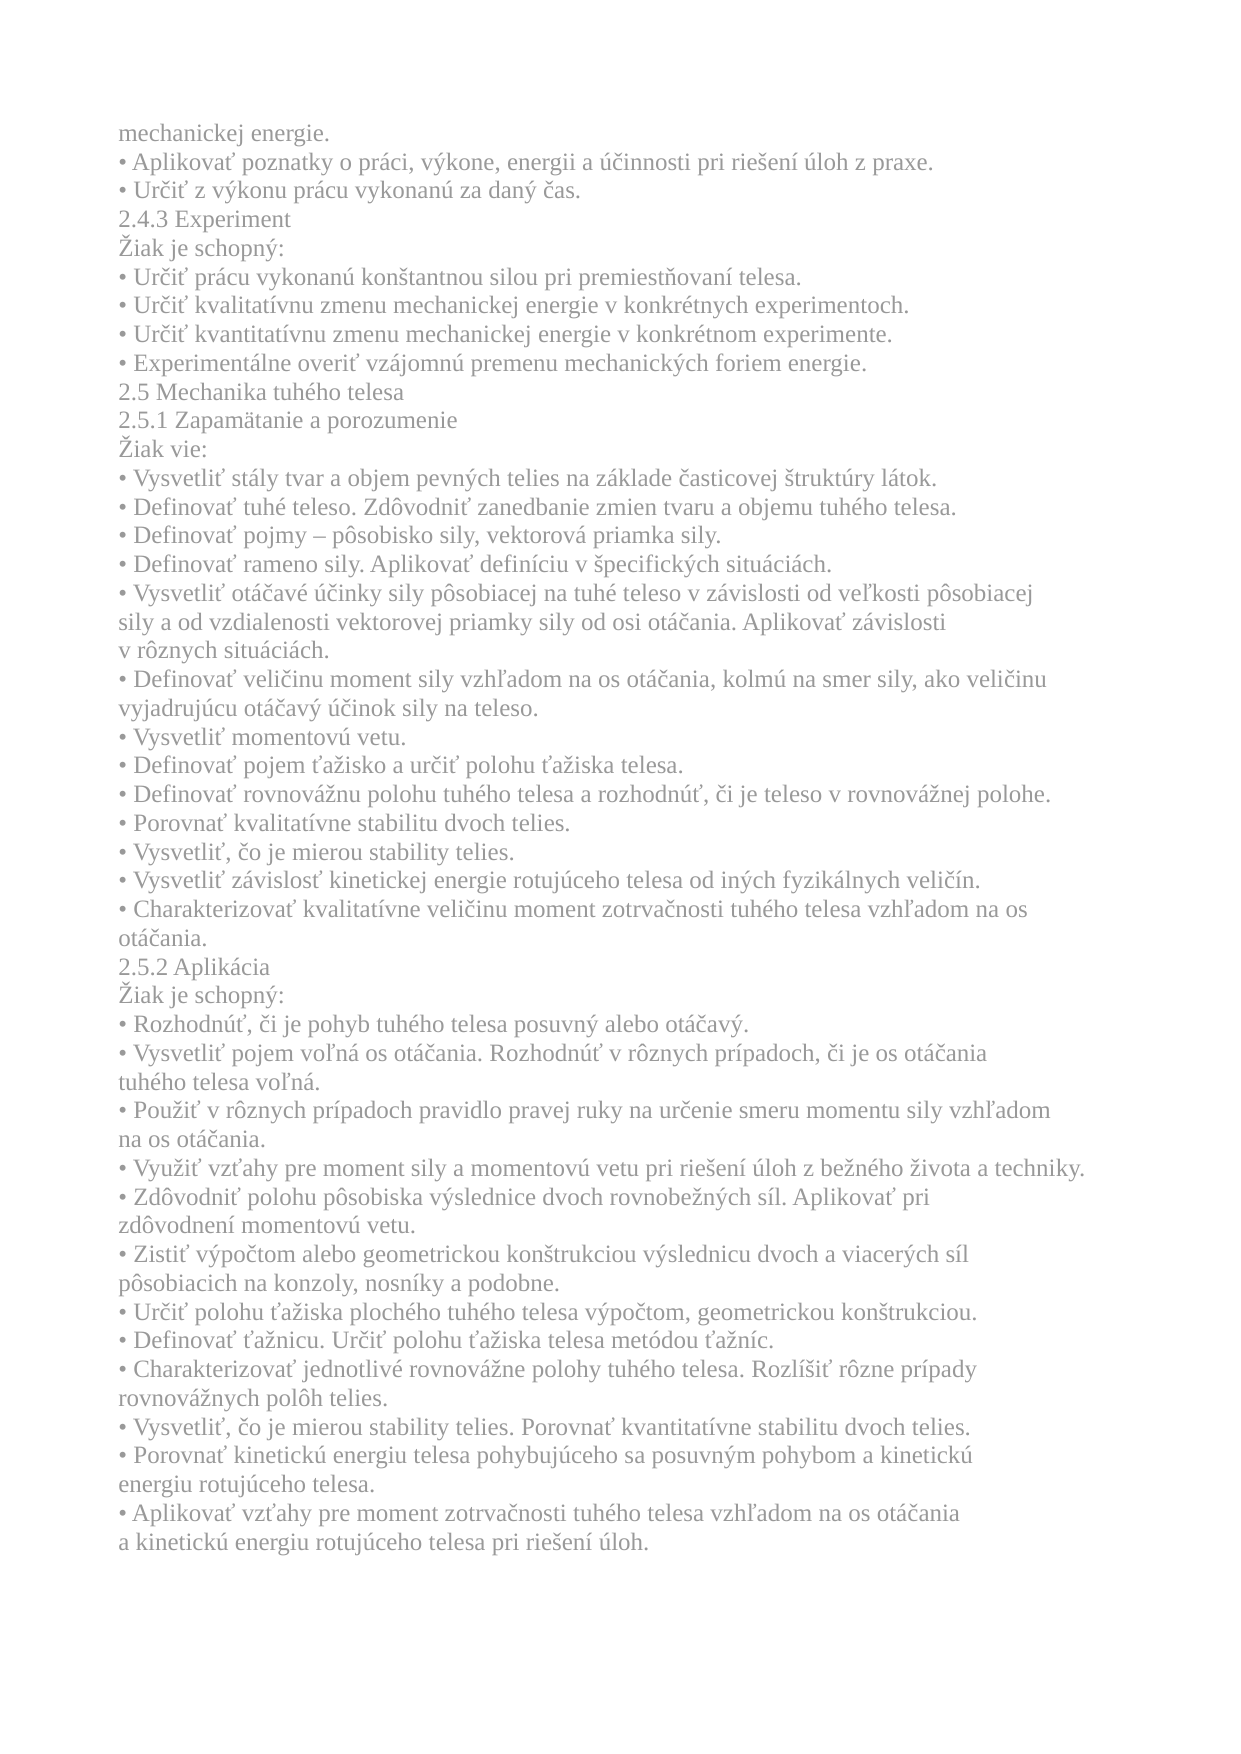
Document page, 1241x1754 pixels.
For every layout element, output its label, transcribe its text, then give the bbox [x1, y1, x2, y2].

text mechanickej energie. • Aplikovať poznatky o práci, výkone, energii a účinnosti pri riešení úloh z praxe. • Určiť z výkonu prácu vykonanú za daný čas. 2.4.3 Experiment Žiak je schopný: • Určiť prácu vykonanú konštantnou silou pri premiestňovaní telesa. • Určiť kvalitatívnu zmenu mechanickej energie v konkrétnych experimentoch. • Určiť kvantitatívnu zmenu mechanickej energie v konkrétnom experimente. • Experimentálne overiť vzájomnú premenu mechanických foriem energie. 2.5 Mechanika tuhého telesa 2.5.1 Zapamätanie a porozumenie Žiak vie: • Vysvetliť stály tvar a objem pevných telies na základe časticovej štruktúry látok. • Definovať tuhé teleso. Zdôvodniť zanedbanie zmien tvaru a objemu tuhého telesa. • Definovať pojmy – pôsobisko sily, vektorová priamka sily. • Definovať rameno sily. Aplikovať definíciu v špecifických situáciách. • Vysvetliť otáčavé účinky sily pôsobiacej na tuhé teleso v závislosti od veľkosti pôsobiacej sily a od vzdialenosti vektorovej priamky sily od osi otáčania. Aplikovať závislosti v rôznych situáciách. • Definovať veličinu moment sily vzhľadom na os otáčania, kolmú na smer sily, ako veličinu vyjadrujúcu otáčavý účinok sily na teleso. • Vysvetliť momentovú vetu. • Definovať pojem ťažisko a určiť polohu ťažiska telesa. • Definovať rovnovážnu polohu tuhého telesa a rozhodnúť, či je teleso v rovnovážnej polohe. • Porovnať kvalitatívne stabilitu dvoch telies. • Vysvetliť, čo je mierou stability telies. • Vysvetliť závislosť kinetickej energie rotujúceho telesa od iných fyzikálnych veličín. • Charakterizovať kvalitatívne veličinu moment zotrvačnosti tuhého telesa vzhľadom na os otáčania. 2.5.2 Aplikácia Žiak je schopný: • Rozhodnúť, či je pohyb tuhého telesa posuvný alebo otáčavý. • Vysvetliť pojem voľná os otáčania. Rozhodnúť v rôznych prípadoch, či je os otáčania tuhého telesa voľná. • Použiť v rôznych prípadoch pravidlo pravej ruky na určenie smeru momentu sily vzhľadom na os otáčania. • Využiť vzťahy pre moment sily a momentovú vetu pri riešení úloh z bežného života a techniky. • Zdôvodniť polohu pôsobiska výslednice dvoch rovnobežných síl. Aplikovať pri zdôvodnení momentovú vetu. • Zistiť výpočtom alebo geometrickou konštrukciou výslednicu dvoch a viacerých síl pôsobiacich na konzoly, nosníky a podobne. • Určiť polohu ťažiska plochého tuhého telesa výpočtom, geometrickou konštrukciou. • Definovať ťažnicu. Určiť polohu ťažiska telesa metódou ťažníc. • Charakterizovať jednotlivé rovnovážne polohy tuhého telesa. Rozlíšiť rôzne prípady rovnovážnych polôh telies. • Vysvetliť, čo je mierou stability telies. Porovnať kvantitatívne stabilitu dvoch telies. • Porovnať kinetickú energiu telesa pohybujúceho sa posuvným pohybom a kinetickú energiu rotujúceho telesa. • Aplikovať vzťahy pre moment zotrvačnosti tuhého telesa vzhľadom na os otáčania a kinetickú energiu rotujúceho telesa pri riešení úloh. [118, 118, 1122, 1556]
